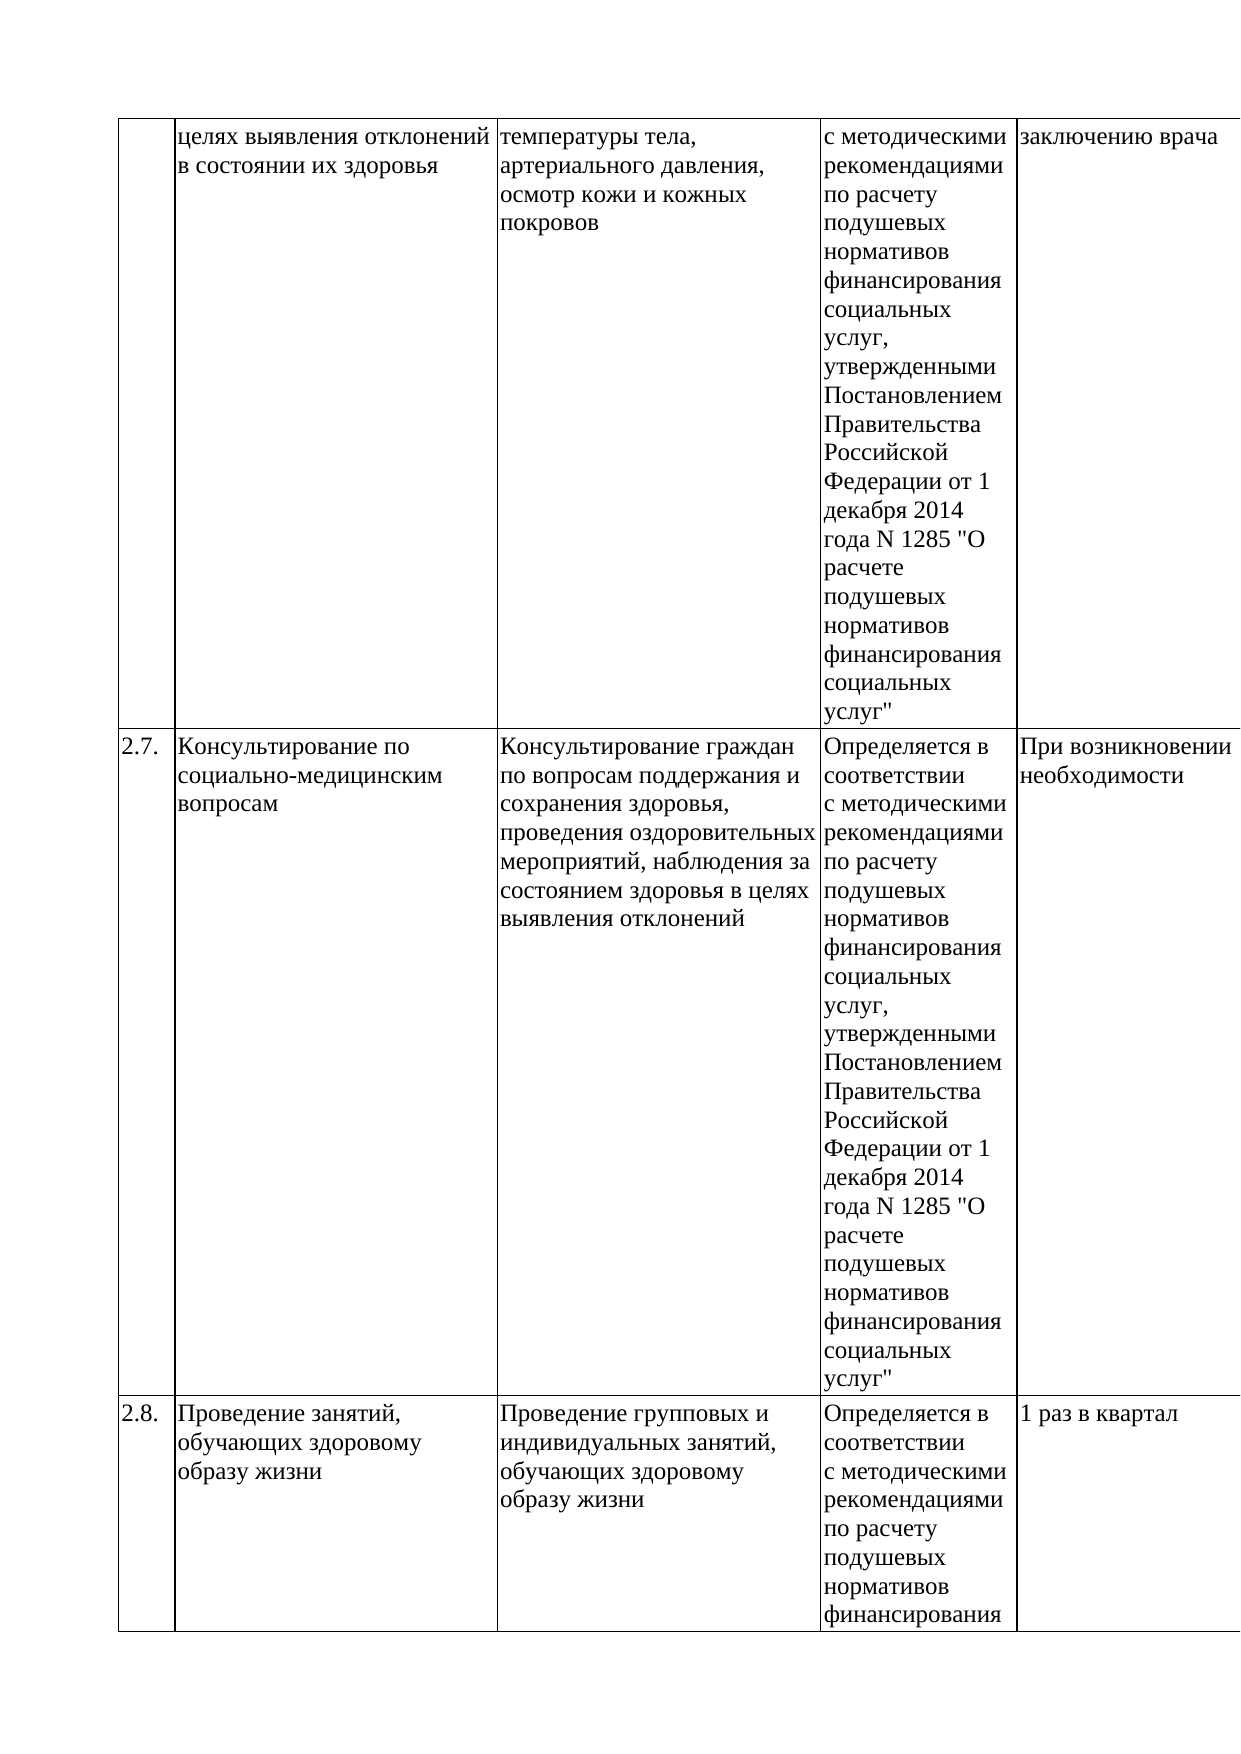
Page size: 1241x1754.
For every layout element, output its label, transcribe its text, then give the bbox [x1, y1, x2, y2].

table_cell с методическими рекомендациями по расчету подушевых нормативов финансирования социальных услуг, утвержденными Постановлением Правительства Российской Федерации от 1 декабря 2014 года N 1285 "О расчете подушевых нормативов финансирования социальных услуг" [821, 119, 1016, 728]
table_cell 1 раз в квартал [1018, 1396, 1240, 1631]
table_cell При возникновении необходимости [1018, 729, 1240, 1395]
table_cell Определяется в соответствии с методическими рекомендациями по расчету подушевых нормативов финансирования [821, 1396, 1016, 1631]
table_cell целях выявления отклонений в состоянии их здоровья [176, 119, 497, 728]
table_cell 2.7. [119, 729, 174, 1395]
table_cell заключению врача [1018, 119, 1240, 728]
table_cell температуры тела, артериального давления, осмотр кожи и кожных покровов [498, 119, 820, 728]
table_cell Проведение занятий, обучающих здоровому образу жизни [176, 1396, 497, 1631]
table_cell 2.8. [119, 1396, 174, 1631]
table_cell Консультирование по социально-медицинским вопросам [176, 729, 497, 1395]
table_cell Проведение групповых и индивидуальных занятий, обучающих здоровому образу жизни [498, 1396, 820, 1631]
table_cell [119, 119, 174, 728]
table_cell Консультирование граждан по вопросам поддержания и сохранения здоровья, проведения оздоровительных мероприятий, наблюдения за состоянием здоровья в целях выявления отклонений [498, 729, 820, 1395]
table_cell Определяется в соответствии с методическими рекомендациями по расчету подушевых нормативов финансирования социальных услуг, утвержденными Постановлением Правительства Российской Федерации от 1 декабря 2014 года N 1285 "О расчете подушевых нормативов финансирования социальных услуг" [821, 729, 1016, 1395]
